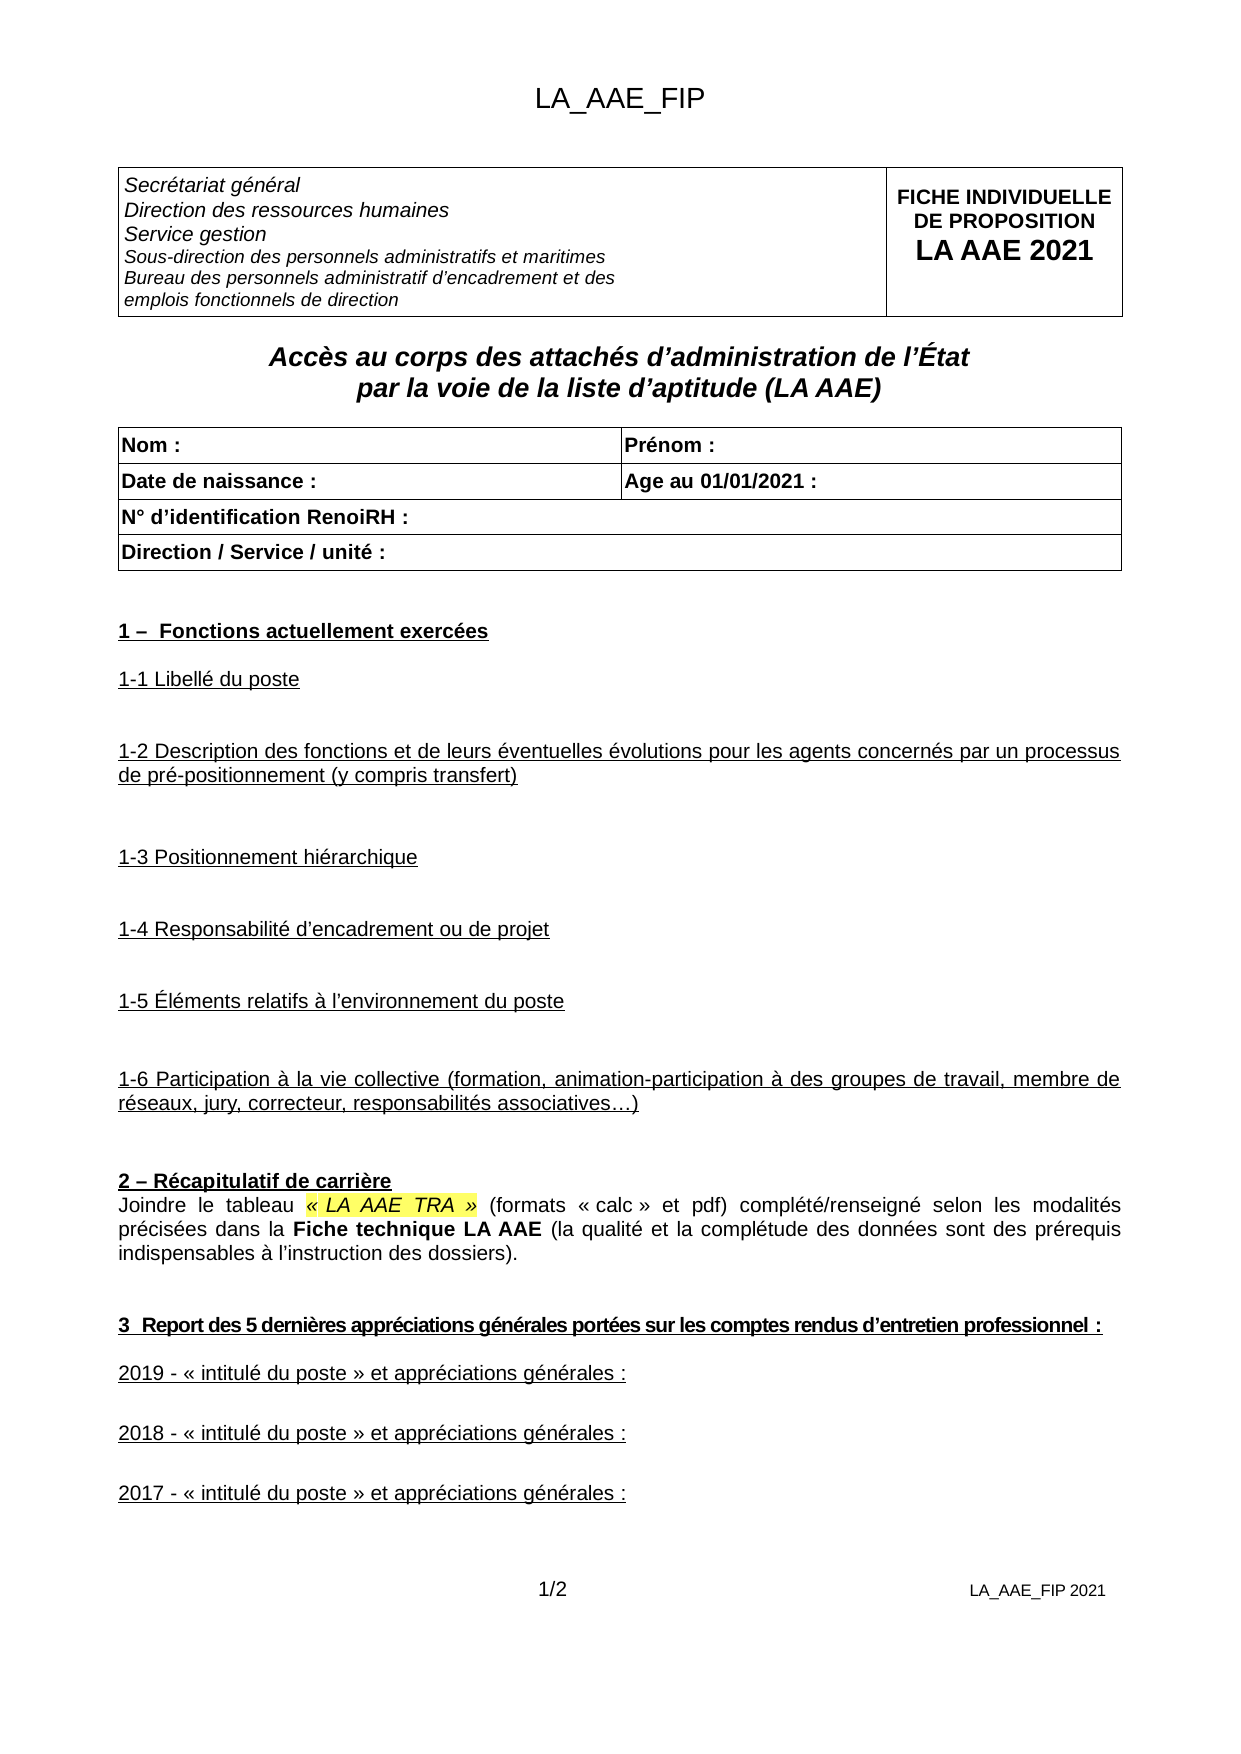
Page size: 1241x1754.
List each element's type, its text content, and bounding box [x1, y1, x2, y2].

text 1-1 Libellé du poste [118, 667, 1122, 691]
text 1-5 Éléments relatifs à l’environnement du poste [118, 989, 1122, 1013]
text 2 – Récapitulatif de carrière [118, 1169, 1122, 1193]
subtitle Accès au corps des attachés d’administration de l’État [118, 341, 1122, 372]
table_cell N° d’identification RenoiRH : [119, 500, 1121, 534]
table_cell Age au 01/01/2021 : [622, 464, 1121, 499]
subtitle par la voie de la liste d’aptitude (LA AAE) [118, 372, 1122, 403]
text LA_AAE_FIP [118, 81, 1122, 114]
table_cell Date de naissance : [119, 464, 621, 499]
table_cell Direction / Service / unité : [119, 535, 1121, 570]
text 1 – Fonctions actuellement exercées [118, 619, 1122, 643]
text 2017 - « intitulé du poste » et appréciations générales : [118, 1481, 1122, 1505]
text 1-6 Participation à la vie collective (formation, animation-participation à des groupes de travail, membre de réseaux, jury, correcteur, responsabilités associatives…) [118, 1066, 1122, 1114]
text 1-2 Description des fonctions et de leurs éventuelles évolutions pour les agents concernés par un processus de pré-positionnement (y compris transfert) [118, 739, 1122, 787]
text 1-4 Responsabilité d’encadrement ou de projet [118, 917, 1122, 941]
text 2019 - « intitulé du poste » et appréciations générales : [118, 1361, 1122, 1385]
text 1-3 Positionnement hiérarchique [118, 845, 1122, 869]
table_header Nom : [119, 428, 621, 463]
table_header FICHE INDIVIDUELLE DE PROPOSITION LA AAE 2021 [887, 168, 1122, 316]
text 2018 - « intitulé du poste » et appréciations générales : [118, 1421, 1122, 1445]
text Joindre le tableau « LA AAE TRA » (formats « calc » et pdf) complété/renseigné selon les modalités précisées dans la Fiche technique LA AAE (la qualité et la complétude des données sont des prérequis indispensables à l’instruction des dossiers). [118, 1193, 1122, 1265]
text 3 Report des 5 dernières appréciations générales portées sur les comptes rendus d’entretien professionnel : [118, 1313, 1122, 1337]
table_header Secrétariat général Direction des ressources humaines Service gestion Sous-direction des personnels administratifs et maritimes Bureau des personnels administratif d’encadrement et des emplois fonctionnels de direction [119, 168, 886, 316]
table_header Prénom : [622, 428, 1121, 463]
